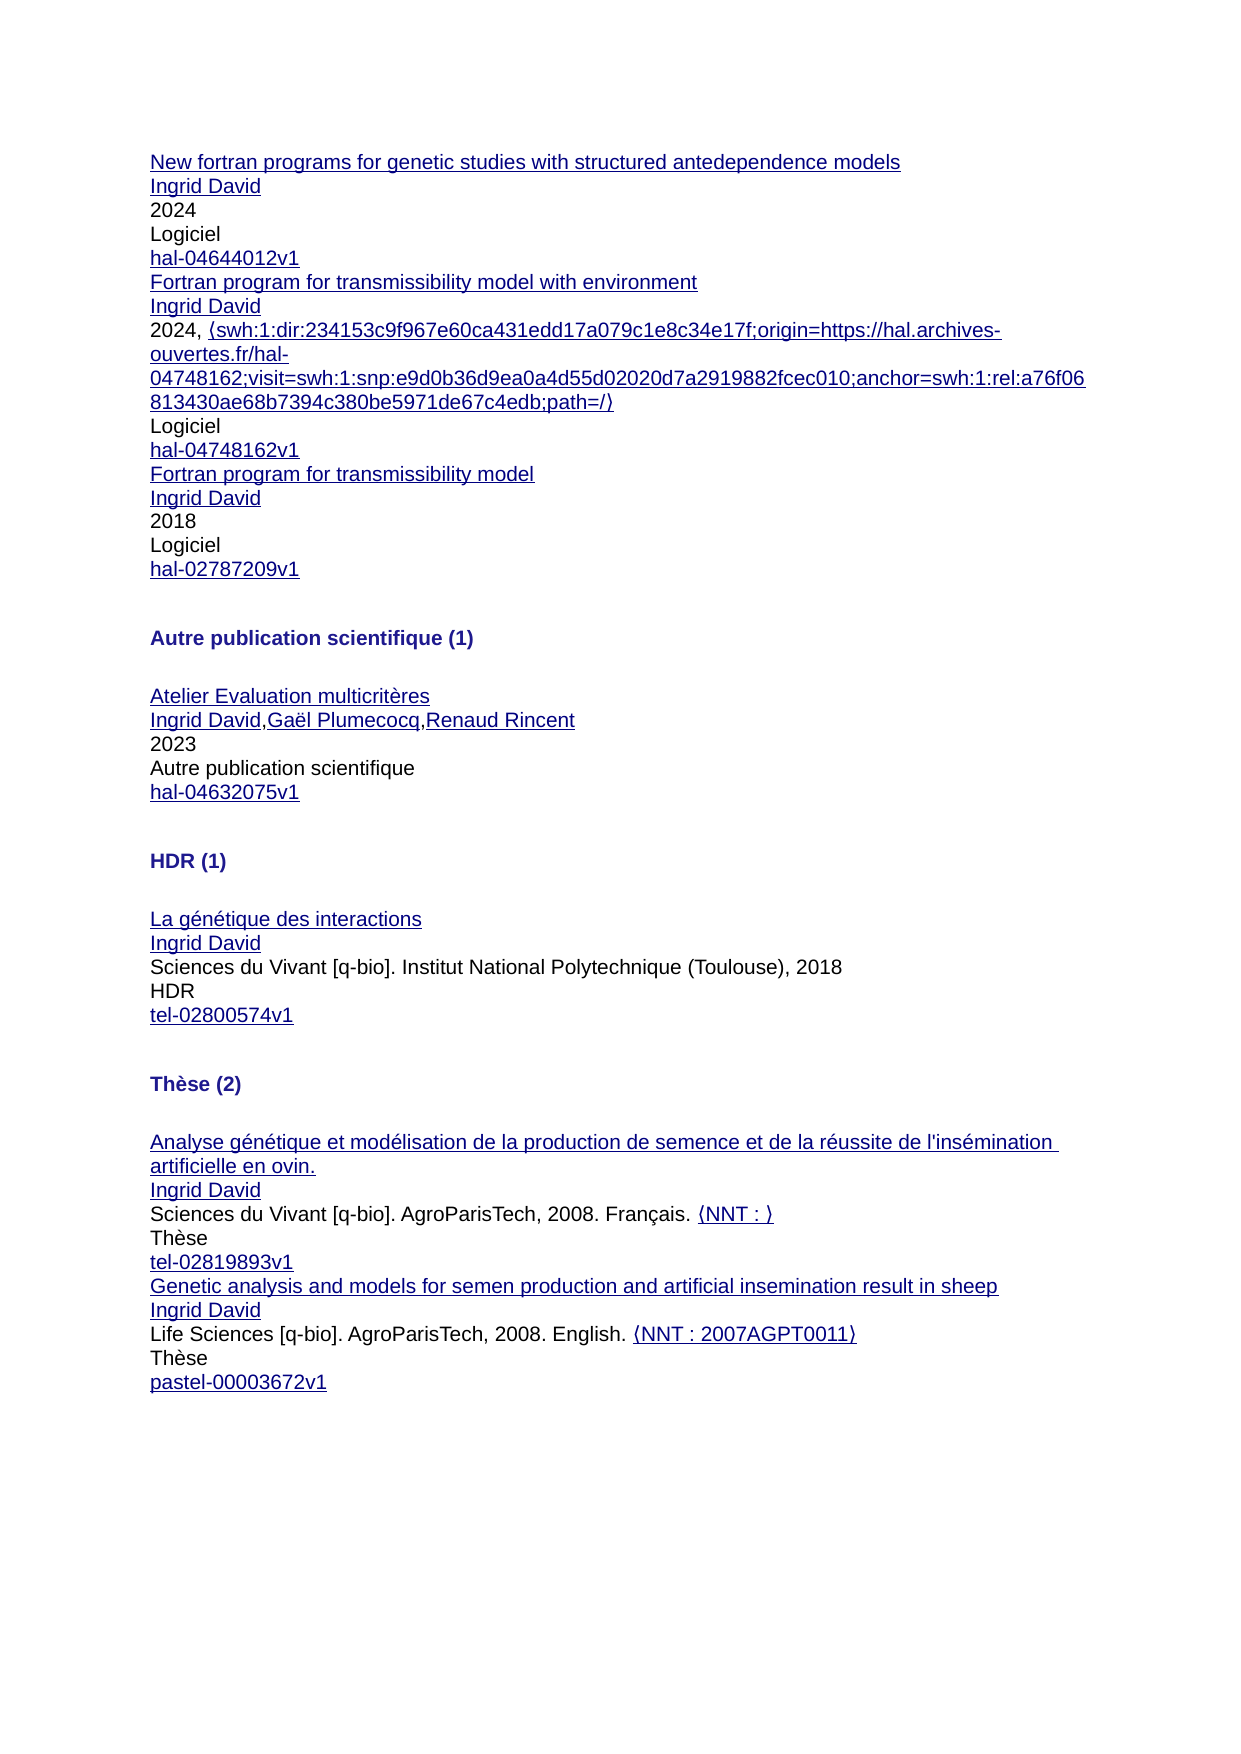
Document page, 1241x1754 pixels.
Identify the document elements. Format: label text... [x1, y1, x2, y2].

table_cell Fortran program for transmissibility model Ingrid David 2018 Logiciel hal-02787209v1 [150, 461, 1090, 581]
table_cell New fortran programs for genetic studies with structured antedependence models Ingrid David 2024 Logiciel hal-04644012v1 [150, 150, 1090, 270]
table_header La génétique des interactions Ingrid David Sciences du Vivant [q-bio]. Institut National Polytechnique (Toulouse), 2018 HDR tel-02800574v1 [150, 907, 1090, 1027]
table_cell Genetic analysis and models for semen production and artificial insemination result in sheep Ingrid David Life Sciences [q-bio]. AgroParisTech, 2008. English. ⟨NNT : 2007AGPT0011⟩ Thèse pastel-00003672v1 [150, 1274, 1090, 1394]
table_cell Fortran program for transmissibility model with environment Ingrid David 2024, ⟨swh:1:dir:234153c9f967e60ca431edd17a079c1e8c34e17f;origin=https://hal.archives-ouvertes.fr/hal-04748162;visit=swh:1:snp:e9d0b36d9ea0a4d55d02020d7a2919882fcec010;anchor=swh:1:rel:a76f06813430ae68b7394c380be5971de67c4edb;path=/⟩ Logiciel hal-04748162v1 [150, 270, 1090, 461]
subtitle HDR (1) [150, 849, 1090, 873]
subtitle Thèse (2) [150, 1072, 1090, 1096]
subtitle Autre publication scientifique (1) [150, 626, 1090, 650]
table_header Analyse génétique et modélisation de la production de semence et de la réussite de l'insémination artificielle en ovin. Ingrid David Sciences du Vivant [q-bio]. AgroParisTech, 2008. Français. ⟨NNT : ⟩ Thèse tel-02819893v1 [150, 1130, 1090, 1274]
table_header Atelier Evaluation multicritères Ingrid David,Gaël Plumecocq,Renaud Rincent 2023 Autre publication scientifique hal-04632075v1 [150, 684, 1090, 804]
